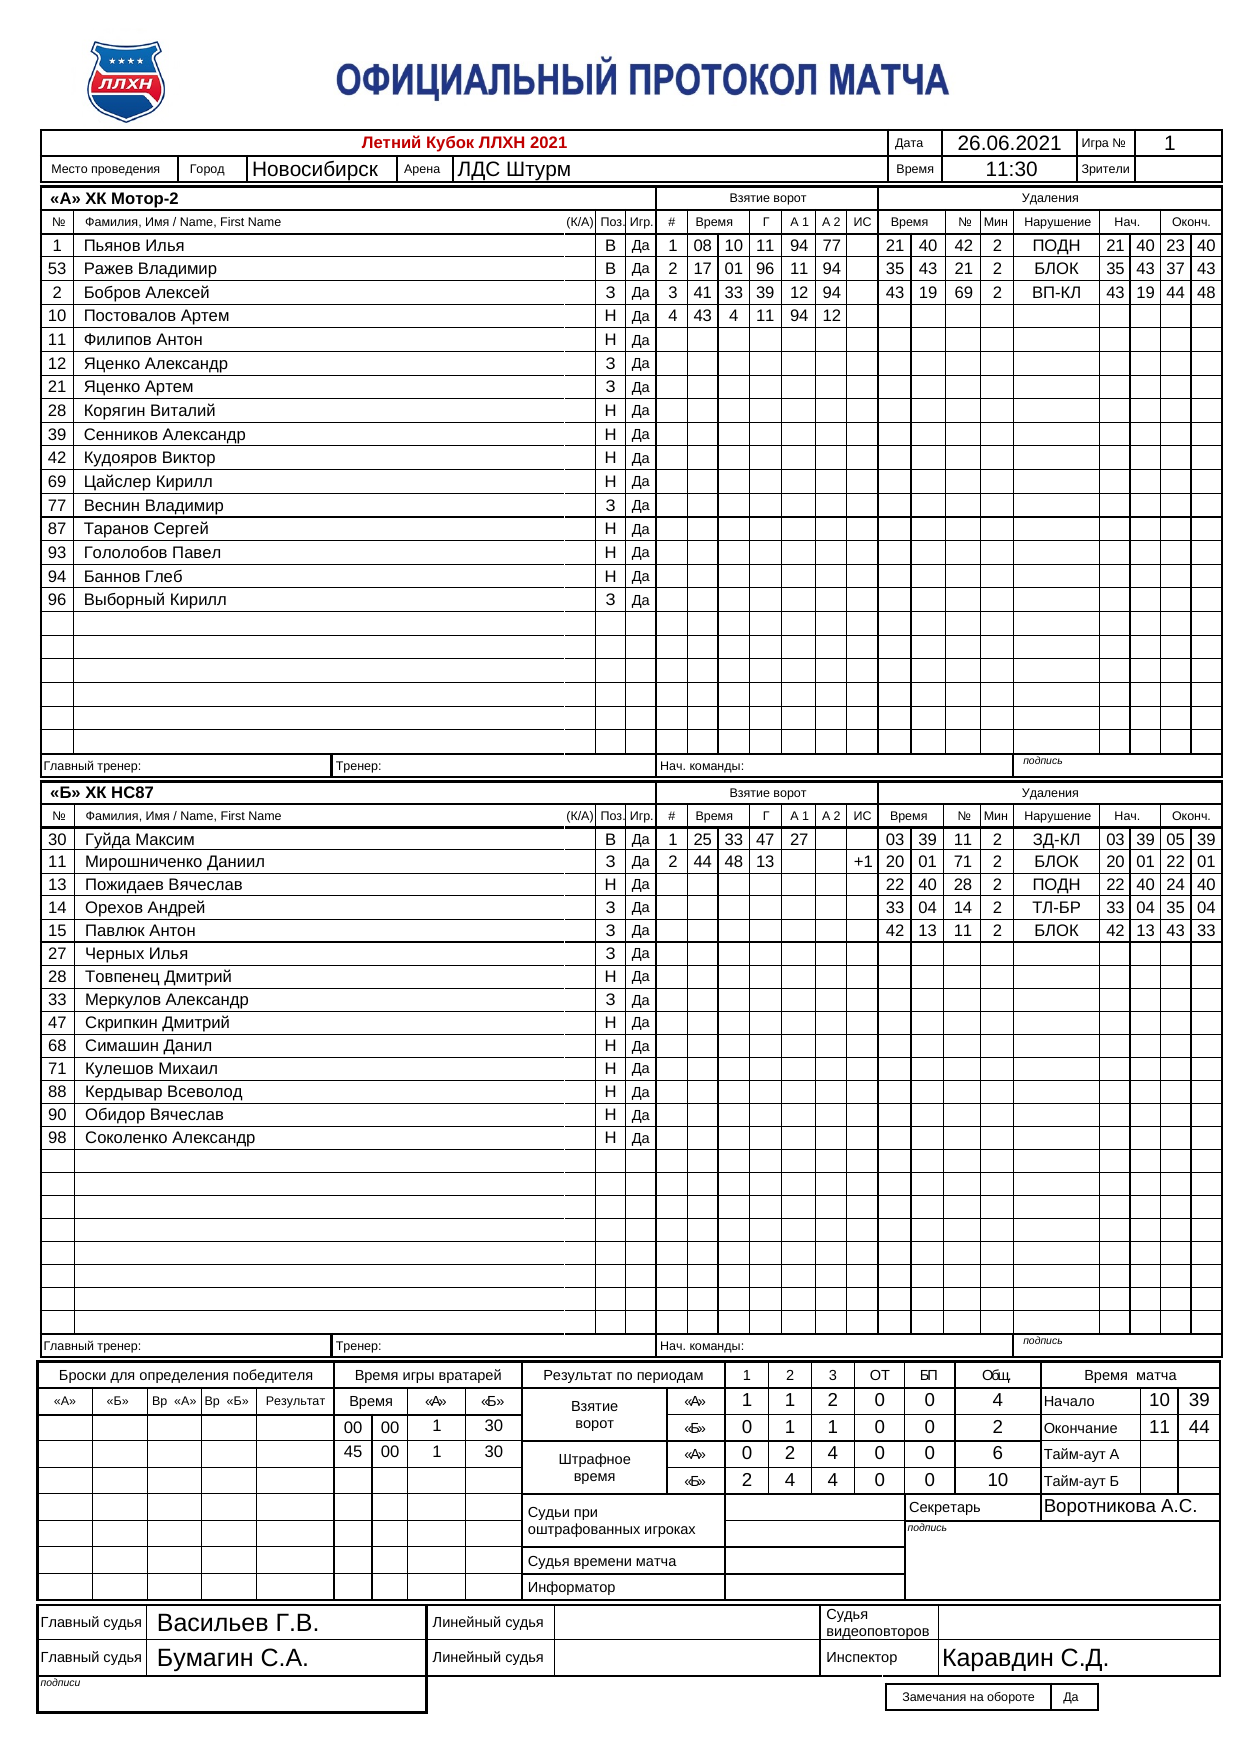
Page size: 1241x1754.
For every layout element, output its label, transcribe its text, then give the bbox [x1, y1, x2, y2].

table_cell [565, 399, 595, 422]
table_cell [719, 1058, 749, 1079]
table_cell [946, 376, 980, 398]
table_cell # [657, 211, 687, 233]
table_cell [847, 943, 877, 964]
table_cell 40 [1192, 874, 1221, 895]
table_cell [879, 707, 910, 729]
table_cell [847, 612, 877, 634]
table_cell [816, 470, 846, 493]
table_cell [1131, 352, 1160, 374]
table_cell 48 [1192, 281, 1221, 303]
table_cell [75, 1150, 564, 1172]
table_cell Штрафное время [523, 1442, 666, 1493]
table_cell Кердывар Всеволод [75, 1081, 564, 1103]
table_cell Да [626, 423, 655, 445]
table_cell [596, 683, 625, 706]
table_cell [912, 1288, 943, 1310]
table_cell 2 [726, 1468, 768, 1493]
table_cell Да [626, 920, 655, 941]
table_cell [1014, 659, 1099, 682]
table_cell [750, 1288, 781, 1310]
table_cell 00 [373, 1416, 407, 1440]
table_cell [946, 588, 980, 611]
table_cell Н [596, 446, 625, 469]
table_cell [1192, 328, 1221, 351]
table_cell [565, 850, 595, 872]
table_cell [1100, 1219, 1129, 1241]
table_cell [879, 659, 910, 682]
table_cell [1100, 1242, 1129, 1264]
table_cell [750, 399, 781, 422]
table_cell [719, 565, 749, 587]
table_cell Сенников Александр [74, 423, 564, 445]
table_cell 35 [1161, 896, 1190, 918]
table_cell [626, 1288, 655, 1310]
table_cell [565, 257, 595, 280]
table_cell [1014, 1104, 1099, 1126]
table_cell ИС [847, 805, 877, 826]
table_cell [981, 636, 1013, 658]
table_cell [39, 1547, 92, 1573]
table_cell подпись [1014, 1335, 1221, 1356]
table_cell 0 [905, 1389, 954, 1413]
table_cell [981, 730, 1013, 753]
table_cell 11 [944, 829, 980, 849]
table_cell 17 [688, 257, 717, 280]
table_cell «Б» [93, 1389, 147, 1413]
table_cell [657, 446, 687, 469]
table_cell 23 [1161, 235, 1190, 256]
table_cell [750, 1219, 781, 1241]
table_cell [719, 1288, 749, 1310]
table_cell [782, 1173, 815, 1195]
table_cell 28 [944, 874, 980, 895]
table_cell [912, 1058, 943, 1079]
table_cell [782, 376, 815, 398]
table_cell [1131, 1104, 1160, 1126]
table_cell [565, 1242, 595, 1264]
table_cell [93, 1574, 147, 1599]
table_cell ВП-КЛ [1014, 281, 1099, 303]
table_cell [1014, 588, 1099, 611]
table_cell Каравдин С.Д. [939, 1640, 1219, 1675]
table_cell [719, 1242, 749, 1264]
table_cell Судья времени матча [523, 1548, 724, 1573]
table_cell Судьи при оштрафованных игроках [523, 1495, 724, 1546]
table_cell [879, 1150, 910, 1172]
table_cell [719, 659, 749, 682]
table_cell [42, 636, 73, 658]
table_cell [688, 1035, 717, 1057]
table_cell [1161, 1035, 1190, 1057]
table_cell [879, 376, 910, 398]
table_cell [847, 352, 877, 374]
table_cell Кулешов Михаил [75, 1058, 564, 1079]
table_cell Гуйда Максим [75, 829, 564, 849]
table_cell 0 [855, 1415, 904, 1440]
table_cell Время [335, 1389, 407, 1413]
table_cell [1014, 707, 1099, 729]
table_cell [816, 829, 846, 849]
table_cell [565, 541, 595, 564]
table_cell 22 [879, 874, 910, 895]
table_cell [981, 1081, 1013, 1103]
table_cell Тренер: [333, 1335, 655, 1356]
table_header Общ. [956, 1363, 1040, 1387]
table_cell [657, 943, 687, 964]
table_header Результат по периодам [523, 1363, 724, 1387]
table_cell Павлюк Антон [75, 920, 564, 941]
table_cell [816, 376, 846, 398]
table_header 1 [1136, 131, 1221, 155]
table_cell [750, 730, 781, 753]
table_cell [202, 1416, 256, 1440]
table_cell [42, 683, 73, 706]
table_cell [782, 1311, 815, 1333]
table_cell [565, 829, 595, 849]
table_cell [912, 565, 945, 587]
table_cell [657, 588, 687, 611]
table_cell [750, 683, 781, 706]
table_cell [782, 1242, 815, 1264]
table_cell [912, 376, 945, 398]
table_cell Да [626, 1012, 655, 1033]
table_cell [847, 1196, 877, 1218]
table_header Игра № [1078, 131, 1134, 155]
table_cell [1192, 1150, 1221, 1172]
table_header Летний Кубок ЛЛХН 2021 [42, 131, 887, 155]
table_cell 43 [688, 305, 717, 327]
table_cell Нарушение [1014, 211, 1099, 233]
table_cell 0 [905, 1415, 954, 1440]
table_cell [565, 920, 595, 941]
table_cell [1192, 1196, 1221, 1218]
table_cell [847, 1265, 877, 1287]
picture [5, 28, 1179, 129]
table_cell [1100, 399, 1129, 422]
table_cell [879, 470, 910, 493]
table_cell 01 [912, 850, 943, 872]
table_cell А 1 [782, 211, 815, 233]
table_cell 04 [912, 896, 943, 918]
table_cell «Б » [466, 1389, 521, 1413]
table_cell Оконч. [1161, 805, 1221, 826]
table_cell [596, 1242, 625, 1264]
table_cell [74, 636, 564, 658]
table_cell [981, 1104, 1013, 1126]
table_cell Нач. [1100, 211, 1160, 233]
table_cell 33 [1192, 920, 1221, 941]
table_cell [657, 920, 687, 941]
table_cell [565, 1150, 595, 1172]
table_cell Информатор [523, 1575, 724, 1599]
table_cell [782, 446, 815, 469]
table_cell [847, 1012, 877, 1033]
table_cell 03 [879, 829, 910, 849]
table_cell [1100, 943, 1129, 964]
table_cell [42, 1150, 74, 1172]
table_cell А 2 [816, 805, 846, 826]
table_cell [1161, 1242, 1190, 1264]
table_cell [1100, 328, 1129, 351]
table_cell [782, 920, 815, 941]
table_cell [565, 376, 595, 398]
table_header Время игры вратарей [335, 1363, 521, 1387]
table_cell 15 [42, 920, 74, 941]
table_cell [565, 1104, 595, 1126]
table_cell [1100, 541, 1129, 564]
table_cell [944, 1104, 980, 1126]
table_cell 04 [1192, 896, 1221, 918]
table_cell [555, 1640, 819, 1675]
table_cell [657, 1219, 687, 1241]
table_cell [657, 636, 687, 658]
table_cell [626, 659, 655, 682]
table_cell 94 [782, 235, 815, 256]
table_cell 00 [335, 1416, 371, 1440]
table_cell [626, 1265, 655, 1287]
table_cell [1100, 565, 1129, 587]
table_cell [93, 1494, 147, 1520]
table_cell [688, 730, 717, 753]
table_cell [750, 494, 781, 516]
table_cell [1161, 328, 1190, 351]
table_cell Орехов Андрей [75, 896, 564, 918]
table_cell [912, 636, 945, 658]
table_cell Да [626, 896, 655, 918]
table_cell [944, 1081, 980, 1103]
table_cell 1 [42, 235, 73, 256]
table_cell 39 [912, 829, 943, 849]
table_cell БЛОК [1014, 257, 1099, 280]
table_cell 94 [42, 565, 73, 587]
table_cell [657, 518, 687, 540]
table_cell [202, 1574, 256, 1599]
table_cell [912, 1104, 943, 1126]
table_cell [981, 707, 1013, 729]
table_cell Васильев Г.В. [147, 1606, 425, 1639]
table_cell [148, 1468, 201, 1493]
table_cell [782, 470, 815, 493]
table_cell З [596, 920, 625, 941]
table_cell [93, 1416, 147, 1440]
table_cell [565, 989, 595, 1011]
table_cell [657, 541, 687, 564]
table_cell Соколенко Александр [75, 1127, 564, 1149]
table_cell [1161, 1288, 1190, 1310]
table_cell [1100, 423, 1129, 445]
table_cell [981, 989, 1013, 1011]
table_cell [847, 1058, 877, 1079]
table_cell [1014, 1196, 1099, 1218]
table_cell Главный тренер: [42, 1335, 330, 1356]
table_cell Зрители [1078, 157, 1134, 181]
table_cell Симашин Данил [75, 1035, 564, 1057]
table_cell 43 [1131, 257, 1160, 280]
table_cell 25 [688, 829, 717, 849]
table_cell Н [596, 565, 625, 587]
table_cell Да [626, 989, 655, 1011]
table_cell [944, 1219, 980, 1241]
table_cell Секретарь [906, 1495, 1040, 1520]
table_cell «Б» [668, 1468, 724, 1493]
table_cell [981, 612, 1013, 634]
table_cell подпись [906, 1522, 1219, 1599]
table_cell [1100, 446, 1129, 469]
table_cell [1192, 683, 1221, 706]
table_cell [750, 943, 781, 964]
table_cell [816, 659, 846, 682]
table_cell [816, 1058, 846, 1079]
table_cell [1014, 1173, 1099, 1195]
table_cell [565, 328, 595, 351]
table_cell [1192, 730, 1221, 753]
table_cell Линейный судья [428, 1606, 554, 1639]
table_cell 0 [855, 1442, 904, 1467]
table_cell [75, 1219, 564, 1241]
table_cell Да [626, 305, 655, 327]
table_cell [1161, 588, 1190, 611]
table_cell [912, 1150, 943, 1172]
table_cell [816, 518, 846, 540]
table_cell [944, 1058, 980, 1079]
table_header Удаления [879, 783, 1221, 803]
table_cell [782, 707, 815, 729]
table_cell [879, 1311, 910, 1333]
table_cell [657, 376, 687, 398]
table_cell Да [626, 943, 655, 964]
table_cell [257, 1494, 333, 1520]
table_cell [657, 399, 687, 422]
table_cell 1 [657, 829, 687, 849]
table_cell 0 [726, 1442, 768, 1467]
table_cell ПОДН [1014, 235, 1099, 256]
table_cell [816, 1035, 846, 1057]
table_cell [1131, 328, 1160, 351]
table_cell [626, 1311, 655, 1333]
table_cell [565, 470, 595, 493]
table_cell [726, 1548, 904, 1573]
table_cell 11 [944, 920, 980, 941]
table_cell 2 [812, 1389, 854, 1413]
table_cell [750, 874, 781, 895]
table_cell [1131, 966, 1160, 987]
table_cell [1100, 636, 1129, 658]
table_cell [1192, 376, 1221, 398]
table_cell [657, 683, 687, 706]
table_cell 94 [816, 257, 846, 280]
table_header Время матча [1042, 1363, 1219, 1387]
table_cell Поз. [596, 211, 625, 233]
table_cell [879, 1219, 910, 1241]
table_cell [816, 874, 846, 895]
table_cell 13 [750, 850, 781, 872]
table_cell [816, 1265, 846, 1287]
table_cell [750, 1081, 781, 1103]
table_cell [1179, 1441, 1219, 1467]
table_cell [688, 1196, 717, 1218]
table_cell З [596, 943, 625, 964]
table_cell [1161, 541, 1190, 564]
table_cell [847, 281, 877, 303]
table_cell [847, 1288, 877, 1310]
table_cell [1161, 565, 1190, 587]
table_cell [565, 612, 595, 634]
table_cell [879, 399, 910, 422]
table_cell 4 [812, 1442, 854, 1467]
table_cell Да [626, 446, 655, 469]
table_cell 69 [946, 281, 980, 303]
table_cell [782, 1104, 815, 1126]
table_cell Н [596, 1012, 625, 1033]
table_cell [596, 612, 625, 634]
table_cell Тайм-аут А [1042, 1441, 1140, 1467]
table_cell 19 [1131, 281, 1160, 303]
table_cell 28 [42, 966, 74, 987]
table_cell [75, 1196, 564, 1218]
table_cell [782, 612, 815, 634]
table_cell [565, 636, 595, 658]
table_header Броски для определения победителя [39, 1363, 333, 1387]
table_cell [879, 1081, 910, 1103]
table_cell 27 [42, 943, 74, 964]
table_cell [1100, 730, 1129, 753]
table_header Да [1052, 1685, 1097, 1709]
table_cell [1161, 470, 1190, 493]
table_cell [1014, 494, 1099, 516]
table_cell [688, 1058, 717, 1079]
table_cell [626, 730, 655, 753]
table_cell [939, 1606, 1219, 1639]
table_cell [1100, 305, 1129, 327]
table_cell [148, 1441, 201, 1467]
table_cell [719, 1081, 749, 1103]
table_cell [626, 1173, 655, 1195]
table_cell [1192, 1265, 1221, 1287]
table_header Замечания на обороте [887, 1685, 1050, 1709]
table_cell 71 [944, 850, 980, 872]
table_cell [657, 423, 687, 445]
table_cell [816, 1081, 846, 1103]
table_cell Н [596, 518, 625, 540]
table_cell [847, 683, 877, 706]
table_cell [782, 896, 815, 918]
table_cell 4 [719, 305, 749, 327]
table_cell [946, 518, 980, 540]
table_cell [688, 1127, 717, 1149]
table_cell Меркулов Александр [75, 989, 564, 1011]
table_cell 2 [42, 281, 73, 303]
table_cell [1192, 1081, 1221, 1103]
table_cell 1 [726, 1389, 768, 1413]
table_cell [93, 1441, 147, 1467]
table_cell [981, 683, 1013, 706]
table_cell [1014, 446, 1099, 469]
table_cell 12 [816, 305, 846, 327]
table_cell [1100, 376, 1129, 398]
table_cell [912, 943, 943, 964]
table_cell [1014, 376, 1099, 398]
table_cell [726, 1495, 904, 1520]
table_cell [1161, 1173, 1190, 1195]
table_cell Да [626, 235, 655, 256]
table_cell 27 [782, 829, 815, 849]
table_cell 21 [946, 257, 980, 280]
table_cell Да [626, 399, 655, 422]
table_cell [565, 896, 595, 918]
table_cell [981, 565, 1013, 587]
table_cell [1161, 612, 1190, 634]
table_cell [1100, 1058, 1129, 1079]
table_cell [912, 683, 945, 706]
table_cell [912, 707, 945, 729]
table_cell [912, 1012, 943, 1033]
table_cell [981, 966, 1013, 987]
table_cell [847, 636, 877, 658]
table_cell [944, 1311, 980, 1333]
table_cell [1100, 1196, 1129, 1218]
table_cell [1014, 1012, 1099, 1033]
table_cell [719, 989, 749, 1011]
table_cell [1161, 1219, 1190, 1241]
table_cell [565, 707, 595, 729]
table_cell [202, 1494, 256, 1520]
table_cell [657, 874, 687, 895]
table_cell 30 [466, 1441, 521, 1467]
table_cell [657, 730, 687, 753]
table_cell [912, 328, 945, 351]
table_cell [719, 636, 749, 658]
table_cell [1192, 399, 1221, 422]
table_cell Г [750, 211, 781, 233]
table_cell [912, 612, 945, 634]
table_cell [750, 1150, 781, 1172]
table_cell [1014, 1081, 1099, 1103]
table_cell [1192, 1127, 1221, 1149]
table_cell [1100, 1081, 1129, 1103]
table_cell [688, 896, 717, 918]
table_cell [565, 565, 595, 587]
table_cell 2 [657, 850, 687, 872]
table_cell Скрипкин Дмитрий [75, 1012, 564, 1033]
table_cell [879, 1288, 910, 1310]
table_cell [816, 612, 846, 634]
table_cell [1192, 352, 1221, 374]
table_cell 13 [1131, 920, 1160, 941]
table_cell [719, 1150, 749, 1172]
table_cell [565, 305, 595, 327]
table_cell Оконч. [1161, 211, 1221, 233]
table_cell [257, 1521, 333, 1546]
table_cell [1131, 1311, 1160, 1333]
table_cell 45 [335, 1441, 371, 1467]
table_cell Да [626, 966, 655, 987]
table_cell 11 [1141, 1415, 1177, 1440]
table_cell [657, 707, 687, 729]
table_cell [688, 518, 717, 540]
table_cell [816, 328, 846, 351]
table_cell [596, 1311, 625, 1333]
table_cell [879, 565, 910, 587]
table_cell [750, 636, 781, 658]
table_cell 20 [1100, 850, 1129, 872]
table_cell [719, 541, 749, 564]
table_header БП [905, 1363, 954, 1387]
table_cell [719, 423, 749, 445]
table_cell [565, 874, 595, 895]
table_cell (К/А) [565, 211, 595, 233]
table_cell 94 [816, 281, 846, 303]
table_cell № [944, 805, 980, 826]
table_cell [1100, 1150, 1129, 1172]
table_cell [1192, 1035, 1221, 1057]
table_cell [688, 328, 717, 351]
table_cell [879, 446, 910, 469]
table_cell [1131, 446, 1160, 469]
table_cell Корягин Виталий [74, 399, 564, 422]
table_cell [1161, 683, 1190, 706]
table_cell [688, 470, 717, 493]
table_cell [981, 659, 1013, 682]
table_cell [1131, 541, 1160, 564]
table_cell 2 [981, 235, 1013, 256]
table_cell [879, 683, 910, 706]
table_cell Филипов Антон [74, 328, 564, 351]
table_cell Мирошниченко Даниил [75, 850, 564, 872]
table_cell [782, 352, 815, 374]
table_cell Баннов Глеб [74, 565, 564, 587]
table_cell [912, 1196, 943, 1218]
table_cell 44 [1179, 1415, 1219, 1440]
table_cell Окончание [1042, 1415, 1140, 1440]
table_cell [750, 470, 781, 493]
table_cell [39, 1521, 92, 1546]
table_cell [946, 423, 980, 445]
table_cell [1014, 328, 1099, 351]
table_cell [944, 1288, 980, 1310]
table_cell 30 [42, 829, 74, 849]
table_cell [912, 399, 945, 422]
table_cell [782, 966, 815, 987]
table_cell [1131, 470, 1160, 493]
table_cell [466, 1574, 521, 1599]
table_cell 2 [981, 829, 1013, 849]
table_cell [847, 257, 877, 280]
table_cell [39, 1441, 92, 1467]
table_cell [981, 1150, 1013, 1172]
table_header 2 [769, 1363, 811, 1387]
table_header Дата [889, 131, 941, 155]
table_cell [1014, 565, 1099, 587]
table_cell 10 [719, 235, 749, 256]
table_cell Бобров Алексей [74, 281, 564, 303]
table_cell 37 [1161, 257, 1190, 280]
table_cell 21 [1100, 235, 1129, 256]
table_cell [1192, 446, 1221, 469]
table_cell [257, 1468, 333, 1493]
table_cell [719, 470, 749, 493]
table_cell [782, 1196, 815, 1218]
table_cell [657, 494, 687, 516]
table_cell Тайм-аут Б [1042, 1468, 1140, 1493]
table_cell [847, 494, 877, 516]
table_cell [688, 943, 717, 964]
table_cell [719, 588, 749, 611]
table_cell [981, 352, 1013, 374]
table_cell Главный тренер: [42, 755, 330, 776]
table_cell Кудояров Виктор [74, 446, 564, 469]
table_cell [1192, 612, 1221, 634]
table_header 1 [726, 1363, 768, 1387]
table_cell [565, 1081, 595, 1103]
table_cell [626, 1219, 655, 1241]
table_cell Да [626, 565, 655, 587]
table_cell [626, 636, 655, 658]
table_cell (К/А) [565, 805, 595, 826]
table_cell З [596, 376, 625, 398]
table_cell [657, 352, 687, 374]
table_cell БЛОК [1014, 850, 1099, 872]
table_cell [688, 989, 717, 1011]
table_cell [1014, 989, 1099, 1011]
table_cell [1161, 1104, 1190, 1126]
table_cell Город [179, 157, 246, 181]
table_cell [1161, 1265, 1190, 1287]
table_cell [847, 328, 877, 351]
table_cell [719, 376, 749, 398]
table_cell 1 [769, 1415, 811, 1440]
table_cell [257, 1441, 333, 1467]
table_cell [1100, 1311, 1129, 1333]
table_cell [944, 1150, 980, 1172]
table_cell [335, 1547, 371, 1573]
table_cell [1161, 707, 1190, 729]
table_cell [847, 659, 877, 682]
table_cell [657, 1265, 687, 1287]
table_cell [1192, 305, 1221, 327]
table_cell [750, 1196, 781, 1218]
table_cell [879, 1265, 910, 1287]
table_cell [981, 1035, 1013, 1057]
table_cell 2 [981, 920, 1013, 941]
table_cell Выборный Кирилл [74, 588, 564, 611]
table_cell [719, 874, 749, 895]
table_cell [946, 636, 980, 658]
table_cell [981, 1311, 1013, 1333]
table_cell [1131, 1219, 1160, 1241]
table_cell [750, 588, 781, 611]
table_cell [466, 1494, 521, 1520]
table_cell Да [626, 1127, 655, 1149]
table_cell Нарушение [1014, 805, 1099, 826]
table_cell [719, 1104, 749, 1126]
table_cell 11 [782, 257, 815, 280]
table_cell [981, 1058, 1013, 1079]
table_cell [202, 1441, 256, 1467]
table_cell [816, 1311, 846, 1333]
table_cell 0 [726, 1415, 768, 1440]
table_cell 40 [1131, 235, 1160, 256]
table_cell [1014, 683, 1099, 706]
table_cell 2 [769, 1442, 811, 1467]
table_cell 1 [408, 1441, 465, 1467]
table_cell [750, 1265, 781, 1287]
table_cell Нач. команды: [657, 1335, 1012, 1356]
table_cell подпись [1014, 755, 1221, 776]
table_cell [912, 1035, 943, 1057]
table_cell 2 [981, 281, 1013, 303]
table_cell Время [879, 805, 943, 826]
table_cell [1161, 399, 1190, 422]
table_cell [719, 399, 749, 422]
table_cell [688, 920, 717, 941]
table_cell [1192, 707, 1221, 729]
table_cell [719, 1311, 749, 1333]
table_cell [657, 1173, 687, 1195]
table_cell [782, 518, 815, 540]
table_cell 19 [912, 281, 945, 303]
table_cell [408, 1547, 465, 1573]
table_cell 35 [879, 257, 910, 280]
table_header «Б» ХК HC87 [42, 783, 655, 803]
table_cell [981, 1265, 1013, 1287]
table_cell [565, 730, 595, 753]
table_cell 42 [42, 446, 73, 469]
table_cell [719, 683, 749, 706]
table_cell [879, 612, 910, 634]
table_cell 2 [981, 896, 1013, 918]
table_cell [782, 943, 815, 964]
table_cell Результат [257, 1389, 333, 1413]
table_cell [335, 1574, 371, 1599]
table_cell [75, 1311, 564, 1333]
table_cell 01 [719, 257, 749, 280]
table_cell [1100, 494, 1129, 516]
table_cell [428, 1677, 882, 1711]
table_cell Фамилия, Имя / Name, First Name [75, 805, 565, 826]
table_cell [719, 896, 749, 918]
table_cell Н [596, 423, 625, 445]
table_cell [466, 1468, 521, 1493]
table_cell [1161, 1127, 1190, 1149]
table_cell 39 [42, 423, 73, 445]
table_cell [981, 1127, 1013, 1149]
table_cell [946, 494, 980, 516]
table_cell [1100, 659, 1129, 682]
table_cell 21 [42, 376, 73, 398]
table_cell [816, 683, 846, 706]
table_cell [750, 446, 781, 469]
table_cell [1131, 1035, 1160, 1057]
table_cell [883, 1677, 1220, 1681]
table_cell [657, 1035, 687, 1057]
table_cell Да [626, 1104, 655, 1126]
table_cell [202, 1468, 256, 1493]
table_cell [148, 1494, 201, 1520]
table_cell [847, 1311, 877, 1333]
table_cell [688, 1150, 717, 1172]
table_cell 39 [1179, 1389, 1219, 1413]
table_cell [782, 636, 815, 658]
table_cell [719, 518, 749, 540]
table_cell [879, 943, 910, 964]
table_cell [1192, 423, 1221, 445]
table_cell 1 [408, 1416, 465, 1440]
table_cell [816, 943, 846, 964]
table_cell [946, 305, 980, 327]
table_cell 94 [782, 305, 815, 327]
table_cell [726, 1521, 904, 1546]
table_cell Нач. команды: [657, 755, 1012, 776]
table_cell [657, 1127, 687, 1149]
table_cell [1131, 1242, 1160, 1264]
table_cell [1100, 966, 1129, 987]
table_cell [1100, 989, 1129, 1011]
table_cell [1014, 470, 1099, 493]
table_cell [782, 1012, 815, 1033]
table_cell З [596, 494, 625, 516]
table_cell [750, 707, 781, 729]
table_cell 22 [1100, 874, 1129, 895]
table_cell [750, 989, 781, 1011]
table_cell [946, 565, 980, 587]
table_cell [596, 1265, 625, 1287]
table_cell [719, 943, 749, 964]
table_cell 01 [1131, 850, 1160, 872]
table_cell [816, 1219, 846, 1241]
table_cell [912, 470, 945, 493]
table_cell 98 [42, 1127, 74, 1149]
table_cell [1014, 730, 1099, 753]
table_cell [1192, 588, 1221, 611]
table_cell [879, 1242, 910, 1264]
table_cell 40 [912, 235, 945, 256]
table_cell [981, 376, 1013, 398]
table_cell [688, 423, 717, 445]
table_cell [42, 730, 73, 753]
table_cell В [596, 257, 625, 280]
table_cell [1014, 305, 1099, 327]
table_cell Да [626, 352, 655, 374]
table_cell [981, 1288, 1013, 1310]
table_cell 10 [1141, 1389, 1177, 1413]
table_cell [719, 328, 749, 351]
table_cell [1014, 1150, 1099, 1172]
table_cell [782, 1035, 815, 1057]
table_cell [816, 494, 846, 516]
table_cell [93, 1547, 147, 1573]
table_header Взятие ворот [657, 783, 877, 803]
table_cell 69 [42, 470, 73, 493]
table_cell [946, 541, 980, 564]
table_cell [1131, 376, 1160, 398]
table_cell [657, 470, 687, 493]
table_cell [816, 399, 846, 422]
table_cell Игр. [626, 211, 655, 233]
table_cell [1161, 1150, 1190, 1172]
table_cell [750, 1127, 781, 1149]
table_cell [565, 281, 595, 303]
table_cell ИС [847, 211, 877, 233]
table_cell 87 [42, 518, 73, 540]
table_cell [847, 518, 877, 540]
table_cell «Б» [668, 1415, 724, 1440]
table_cell 1 [769, 1389, 811, 1413]
table_cell [1131, 1196, 1160, 1218]
table_header Удаления [879, 188, 1221, 209]
table_cell [1161, 518, 1190, 540]
table_cell [981, 541, 1013, 564]
table_cell Главный судья [39, 1606, 146, 1639]
table_cell Н [596, 1035, 625, 1057]
table_cell З [596, 588, 625, 611]
table_cell Да [626, 257, 655, 280]
table_cell [782, 588, 815, 611]
table_cell 33 [42, 989, 74, 1011]
table_cell [719, 352, 749, 374]
table_cell [74, 659, 564, 682]
table_cell Н [596, 541, 625, 564]
table_cell «А» [668, 1442, 724, 1467]
table_cell [1100, 518, 1129, 540]
table_cell [657, 328, 687, 351]
table_cell [565, 1219, 595, 1241]
table_cell [750, 328, 781, 351]
table_cell 22 [1161, 850, 1190, 872]
table_cell 20 [879, 850, 910, 872]
table_cell Время [879, 211, 945, 233]
table_cell 12 [42, 352, 73, 374]
table_cell [719, 1219, 749, 1241]
table_cell [879, 1012, 910, 1033]
table_cell 13 [912, 920, 943, 941]
table_cell [750, 518, 781, 540]
table_cell [782, 1265, 815, 1287]
table_cell [565, 1288, 595, 1310]
table_cell [719, 730, 749, 753]
table_cell [782, 1150, 815, 1172]
table_cell [657, 565, 687, 587]
table_cell 11 [42, 850, 74, 872]
table_cell [1161, 730, 1190, 753]
table_cell Место проведения [42, 157, 177, 181]
table_cell [688, 588, 717, 611]
table_cell [879, 1058, 910, 1079]
table_cell А 2 [816, 211, 846, 233]
table_cell [816, 636, 846, 658]
table_cell 13 [42, 874, 74, 895]
table_cell Да [626, 281, 655, 303]
table_cell [1192, 1311, 1221, 1333]
table_cell [688, 1311, 717, 1333]
table_cell [847, 423, 877, 445]
table_cell [1161, 1196, 1190, 1218]
table_cell [782, 874, 815, 895]
table_cell Время [889, 157, 941, 181]
table_cell [1131, 305, 1160, 327]
table_cell Да [626, 1081, 655, 1103]
table_cell [565, 943, 595, 964]
table_cell 43 [1192, 257, 1221, 280]
table_cell [816, 446, 846, 469]
table_cell [1192, 989, 1221, 1011]
table_cell Гололобов Павел [74, 541, 564, 564]
table_cell 1 [657, 235, 687, 256]
table_cell 43 [1161, 920, 1190, 941]
table_cell [912, 446, 945, 469]
table_cell 48 [719, 850, 749, 872]
table_cell [1100, 470, 1129, 493]
table_cell [596, 1196, 625, 1218]
table_cell ТЛ-БР [1014, 896, 1099, 918]
table_cell [750, 966, 781, 987]
table_cell [847, 305, 877, 327]
table_cell [657, 1058, 687, 1079]
table_cell З [596, 850, 625, 872]
table_cell Таранов Сергей [74, 518, 564, 540]
table_cell [912, 494, 945, 516]
table_cell [93, 1521, 147, 1546]
table_cell [847, 730, 877, 753]
table_cell Главный судья [39, 1640, 146, 1675]
table_cell [719, 1196, 749, 1218]
table_cell [1100, 1173, 1129, 1195]
table_cell [912, 730, 945, 753]
table_cell [1161, 376, 1190, 398]
table_cell 3 [657, 281, 687, 303]
table_cell № [42, 805, 74, 826]
table_cell [1131, 1288, 1160, 1310]
table_cell 28 [42, 399, 73, 422]
table_cell [981, 470, 1013, 493]
table_cell [847, 1104, 877, 1126]
table_cell [719, 494, 749, 516]
table_cell [373, 1547, 407, 1573]
table_cell [75, 1265, 564, 1287]
table_cell Да [626, 328, 655, 351]
table_cell [879, 305, 910, 327]
table_cell [596, 636, 625, 658]
table_cell [408, 1574, 465, 1599]
table_cell [1141, 1441, 1177, 1467]
table_cell Н [596, 874, 625, 895]
table_cell [565, 588, 595, 611]
table_cell [946, 659, 980, 682]
table_cell [816, 423, 846, 445]
table_cell [750, 1035, 781, 1057]
table_cell [847, 446, 877, 469]
table_cell [782, 423, 815, 445]
table_cell [719, 1035, 749, 1057]
table_cell [148, 1521, 201, 1546]
table_cell 11 [42, 328, 73, 351]
table_cell [657, 1196, 687, 1218]
table_cell [750, 1242, 781, 1264]
table_cell В [596, 235, 625, 256]
table_cell [816, 730, 846, 753]
table_cell Нач. [1100, 805, 1160, 826]
table_cell Воротникова А.С. [1042, 1495, 1219, 1520]
table_cell БЛОК [1014, 920, 1099, 941]
table_cell [879, 1196, 910, 1218]
table_cell [946, 470, 980, 493]
table_cell Тренер: [333, 755, 655, 776]
table_cell 33 [879, 896, 910, 918]
table_cell [946, 328, 980, 351]
table_cell [946, 683, 980, 706]
table_cell [466, 1521, 521, 1546]
table_cell [816, 920, 846, 941]
table_cell [847, 541, 877, 564]
table_cell Да [626, 850, 655, 872]
table_cell [657, 1104, 687, 1126]
table_cell 04 [1131, 896, 1160, 918]
table_cell [750, 896, 781, 918]
table_cell [944, 989, 980, 1011]
table_cell [596, 659, 625, 682]
table_cell 11:30 [943, 157, 1076, 181]
table_cell 39 [1192, 829, 1221, 849]
table_cell [565, 235, 595, 256]
table_cell [912, 1173, 943, 1195]
table_cell [847, 1081, 877, 1103]
table_cell [1192, 1012, 1221, 1033]
table_cell [1131, 423, 1160, 445]
table_cell № [42, 211, 73, 233]
table_cell [750, 659, 781, 682]
table_cell [1192, 1219, 1221, 1241]
table_cell [879, 730, 910, 753]
table_cell 14 [944, 896, 980, 918]
table_cell [596, 1288, 625, 1310]
table_cell 33 [1100, 896, 1129, 918]
table_cell [39, 1468, 92, 1493]
table_cell [1100, 612, 1129, 634]
table_cell [1192, 541, 1221, 564]
table_cell «А» [668, 1389, 724, 1413]
table_cell Постовалов Артем [74, 305, 564, 327]
table_cell [1131, 1150, 1160, 1172]
table_cell [912, 352, 945, 374]
table_cell [1131, 565, 1160, 587]
table_cell [1014, 1242, 1099, 1264]
table_cell Обидор Вячеслав [75, 1104, 564, 1126]
table_cell [1131, 494, 1160, 516]
table_cell [981, 943, 1013, 964]
table_cell 68 [42, 1035, 74, 1057]
table_cell [1014, 399, 1099, 422]
table_cell [688, 1081, 717, 1103]
table_cell [750, 1012, 781, 1033]
table_cell [1014, 943, 1099, 964]
table_cell [981, 1242, 1013, 1264]
table_cell [1014, 1288, 1099, 1310]
table_cell [42, 1219, 74, 1241]
table_cell [719, 446, 749, 469]
table_cell 10 [956, 1468, 1040, 1493]
table_cell [626, 1196, 655, 1218]
table_cell [782, 659, 815, 682]
table_cell [688, 446, 717, 469]
table_cell З [596, 281, 625, 303]
table_cell [42, 707, 73, 729]
table_cell 0 [855, 1389, 904, 1413]
table_cell [981, 446, 1013, 469]
table_cell подписи [39, 1677, 425, 1711]
table_cell [879, 1173, 910, 1195]
table_cell «А» [39, 1389, 92, 1413]
table_cell Н [596, 1127, 625, 1149]
table_cell [466, 1547, 521, 1573]
table_cell [912, 1265, 943, 1287]
table_cell 40 [1131, 874, 1160, 895]
table_cell 43 [879, 281, 910, 303]
table_cell [688, 612, 717, 634]
table_cell [688, 683, 717, 706]
table_cell Пьянов Илья [74, 235, 564, 256]
table_cell [1192, 1058, 1221, 1079]
table_cell [688, 659, 717, 682]
table_cell [148, 1574, 201, 1599]
table_cell 71 [42, 1058, 74, 1079]
table_cell [782, 1058, 815, 1079]
table_cell Время [688, 211, 749, 233]
table_cell [782, 565, 815, 587]
table_cell [1131, 399, 1160, 422]
table_cell [719, 920, 749, 941]
table_cell 42 [1100, 920, 1129, 941]
table_cell [912, 423, 945, 445]
table_cell [816, 1196, 846, 1218]
table_cell [847, 1127, 877, 1149]
table_cell [335, 1494, 371, 1520]
table_cell [912, 1081, 943, 1103]
table_cell [1014, 1127, 1099, 1149]
table_cell З [596, 896, 625, 918]
table_cell [847, 707, 877, 729]
table_cell [688, 1288, 717, 1310]
table_cell Пожидаев Вячеслав [75, 874, 564, 895]
table_cell [1161, 1058, 1190, 1079]
table_cell [688, 1219, 717, 1241]
table_cell [981, 328, 1013, 351]
table_cell 12 [782, 281, 815, 303]
table_cell Да [626, 376, 655, 398]
table_cell [565, 1127, 595, 1149]
table_cell [688, 636, 717, 658]
table_cell [879, 989, 910, 1011]
table_cell 40 [1192, 235, 1221, 256]
table_cell [816, 850, 846, 872]
table_cell [944, 1127, 980, 1149]
table_cell [847, 1219, 877, 1241]
table_cell [782, 1081, 815, 1103]
table_cell [750, 920, 781, 941]
table_cell [1014, 1219, 1099, 1241]
table_cell [1131, 1127, 1160, 1149]
table_cell [565, 1265, 595, 1287]
table_cell [912, 1311, 943, 1333]
table_cell [912, 1127, 943, 1149]
table_cell 4 [769, 1468, 811, 1493]
table_cell 24 [1161, 874, 1190, 895]
table_cell Мин [981, 805, 1013, 826]
table_cell [1161, 966, 1190, 987]
table_cell [688, 494, 717, 516]
table_cell [847, 920, 877, 941]
table_cell [816, 896, 846, 918]
table_cell [944, 1012, 980, 1033]
table_cell [1100, 1104, 1129, 1126]
table_cell [719, 1173, 749, 1195]
table_cell Н [596, 305, 625, 327]
table_cell +1 [847, 850, 877, 872]
table_cell [373, 1574, 407, 1599]
table_cell 30 [466, 1416, 521, 1440]
table_cell [1131, 659, 1160, 682]
table_cell [373, 1494, 407, 1520]
table_cell Да [626, 829, 655, 849]
table_cell 03 [1100, 829, 1129, 849]
table_cell Время [688, 805, 749, 826]
table_cell [39, 1494, 92, 1520]
table_cell [1161, 636, 1190, 658]
table_cell [944, 1196, 980, 1218]
table_cell Новосибирск [248, 157, 396, 181]
table_cell [944, 1035, 980, 1057]
table_cell [626, 707, 655, 729]
table_cell [750, 612, 781, 634]
table_cell [1100, 1127, 1129, 1149]
table_cell Н [596, 1081, 625, 1103]
table_cell Товпенец Дмитрий [75, 966, 564, 987]
table_cell [408, 1468, 465, 1493]
table_cell 11 [750, 235, 781, 256]
table_cell [1100, 588, 1129, 611]
table_cell [626, 683, 655, 706]
table_cell [565, 423, 595, 445]
table_cell # [657, 805, 687, 826]
table_header Взятие ворот [657, 188, 877, 209]
table_cell [1014, 966, 1099, 987]
table_cell [42, 1311, 74, 1333]
table_cell [565, 659, 595, 682]
table_cell Бумагин С.А. [147, 1640, 425, 1675]
table_cell 90 [42, 1104, 74, 1126]
table_cell [565, 1058, 595, 1079]
table_cell Н [596, 328, 625, 351]
table_cell [847, 1242, 877, 1264]
table_cell [912, 966, 943, 987]
table_cell [981, 399, 1013, 422]
table_cell Взятие ворот [523, 1389, 666, 1440]
table_cell [42, 659, 73, 682]
table_cell [42, 612, 73, 634]
table_cell [750, 1311, 781, 1333]
table_cell 35 [1100, 257, 1129, 280]
table_cell [816, 1242, 846, 1264]
table_cell [565, 352, 595, 374]
table_cell [816, 352, 846, 374]
table_cell [596, 1173, 625, 1195]
table_cell [335, 1468, 371, 1493]
table_cell [1131, 683, 1160, 706]
table_cell В [596, 829, 625, 849]
table_cell [1192, 1288, 1221, 1310]
table_cell [42, 1242, 74, 1264]
table_cell [1161, 446, 1190, 469]
table_cell [688, 1173, 717, 1195]
table_cell [688, 707, 717, 729]
table_cell [202, 1547, 256, 1573]
table_cell [1161, 352, 1190, 374]
table_cell [626, 612, 655, 634]
table_cell [565, 1173, 595, 1195]
table_cell Начало [1042, 1389, 1140, 1413]
table_cell [981, 423, 1013, 445]
table_cell 10 [42, 305, 73, 327]
table_cell [816, 1127, 846, 1149]
table_cell [1192, 518, 1221, 540]
table_cell [847, 1173, 877, 1195]
table_cell [782, 730, 815, 753]
table_cell Инспектор [821, 1640, 938, 1675]
table_cell [816, 966, 846, 987]
table_cell 47 [750, 829, 781, 849]
table_cell [1014, 423, 1099, 445]
table_cell [816, 588, 846, 611]
table_cell 21 [879, 235, 910, 256]
table_cell 08 [688, 235, 717, 256]
table_cell [1136, 157, 1221, 181]
table_cell Игр. [626, 805, 655, 826]
table_cell [688, 1012, 717, 1033]
table_cell [782, 683, 815, 706]
table_cell [981, 305, 1013, 327]
table_cell [1100, 707, 1129, 729]
table_cell [1100, 1035, 1129, 1057]
table_cell Н [596, 966, 625, 987]
table_cell [1014, 1058, 1099, 1079]
table_cell [565, 494, 595, 516]
table_cell [847, 966, 877, 987]
table_cell 4 [657, 305, 687, 327]
table_cell [782, 1127, 815, 1149]
table_cell Н [596, 1104, 625, 1126]
table_cell Да [626, 874, 655, 895]
table_cell [912, 305, 945, 327]
table_cell 44 [1161, 281, 1190, 303]
table_cell [1014, 352, 1099, 374]
table_cell [1014, 1035, 1099, 1057]
table_cell 6 [956, 1442, 1040, 1467]
table_cell [750, 376, 781, 398]
table_cell [847, 989, 877, 1011]
table_cell [944, 943, 980, 964]
table_cell [847, 399, 877, 422]
table_cell [1179, 1468, 1219, 1493]
table_cell [596, 1219, 625, 1241]
table_cell [782, 494, 815, 516]
table_cell [688, 399, 717, 422]
table_cell [42, 1173, 74, 1195]
table_cell [1131, 943, 1160, 964]
table_cell [42, 1265, 74, 1287]
table_cell № [946, 211, 980, 233]
table_cell [257, 1547, 333, 1573]
table_cell 93 [42, 541, 73, 564]
table_cell [847, 1150, 877, 1172]
table_cell Цайслер Кирилл [74, 470, 564, 493]
table_cell Поз. [596, 805, 625, 826]
table_cell [565, 1012, 595, 1033]
table_cell Н [596, 1058, 625, 1079]
table_cell [657, 1242, 687, 1264]
table_cell [750, 1173, 781, 1195]
table_cell 77 [42, 494, 73, 516]
table_cell [816, 1173, 846, 1195]
table_cell [408, 1494, 465, 1520]
table_cell 44 [688, 850, 717, 872]
table_cell [1131, 1058, 1160, 1079]
table_cell 0 [905, 1468, 954, 1493]
table_cell Да [626, 470, 655, 493]
table_cell [816, 989, 846, 1011]
table_cell [74, 707, 564, 729]
table_cell [257, 1416, 333, 1440]
table_cell [565, 1311, 595, 1333]
table_cell [879, 966, 910, 987]
table_cell [1100, 1265, 1129, 1287]
table_cell [1192, 1104, 1221, 1126]
table_cell [879, 636, 910, 658]
table_cell [912, 588, 945, 611]
table_cell [74, 612, 564, 634]
table_cell [782, 541, 815, 564]
table_cell Ражев Владимир [74, 257, 564, 280]
table_cell [335, 1521, 371, 1546]
table_cell [74, 683, 564, 706]
table_cell [39, 1574, 92, 1599]
table_header ОТ [855, 1363, 904, 1387]
table_cell [847, 1035, 877, 1057]
table_cell 39 [1131, 829, 1160, 849]
table_cell [626, 1150, 655, 1172]
table_header 26.06.2021 [943, 131, 1076, 155]
table_cell Мин [981, 211, 1013, 233]
table_cell Черных Илья [75, 943, 564, 964]
table_cell [688, 1265, 717, 1287]
table_cell [719, 1127, 749, 1149]
table_cell [879, 518, 910, 540]
table_cell [1131, 588, 1160, 611]
table_cell [657, 1311, 687, 1333]
table_cell [1161, 943, 1190, 964]
table_cell 88 [42, 1081, 74, 1103]
table_cell [565, 683, 595, 706]
table_cell [93, 1468, 147, 1493]
table_cell [719, 707, 749, 729]
table_cell 43 [912, 257, 945, 280]
table_cell [657, 1012, 687, 1033]
table_cell [847, 376, 877, 398]
table_cell [726, 1575, 904, 1599]
table_cell [1014, 1311, 1099, 1333]
table_cell [1161, 1012, 1190, 1033]
table_cell [1192, 565, 1221, 587]
table_cell [750, 1104, 781, 1126]
table_cell [565, 966, 595, 987]
table_cell [1192, 1242, 1221, 1264]
table_cell [1131, 1173, 1160, 1195]
table_cell [847, 565, 877, 587]
table_cell [1141, 1468, 1177, 1493]
table_cell [688, 352, 717, 374]
table_cell [408, 1521, 465, 1546]
table_cell [782, 1219, 815, 1241]
table_cell Линейный судья [428, 1640, 554, 1675]
table_cell [1100, 1288, 1129, 1310]
table_cell 33 [719, 829, 749, 849]
table_cell Вр «А» [148, 1389, 201, 1413]
table_cell [879, 328, 910, 351]
table_cell [1161, 305, 1190, 327]
table_cell [1100, 352, 1129, 374]
table_cell Н [596, 399, 625, 422]
table_cell Да [626, 541, 655, 564]
table_cell [782, 989, 815, 1011]
table_cell [981, 1219, 1013, 1241]
table_cell [1100, 683, 1129, 706]
table_cell [944, 1265, 980, 1287]
table_cell [816, 1012, 846, 1033]
table_cell [148, 1547, 201, 1573]
table_cell [912, 659, 945, 682]
table_cell З [596, 352, 625, 374]
table_cell [981, 1196, 1013, 1218]
table_cell [879, 1035, 910, 1057]
table_cell [981, 494, 1013, 516]
table_cell [782, 328, 815, 351]
table_cell Арена [398, 157, 452, 181]
table_cell [912, 1219, 943, 1241]
table_cell [816, 541, 846, 564]
table_cell [1014, 1265, 1099, 1287]
table_cell [373, 1521, 407, 1546]
table_cell [688, 1242, 717, 1264]
table_cell [657, 896, 687, 918]
table_cell [257, 1574, 333, 1599]
table_cell 42 [946, 235, 980, 256]
table_cell 53 [42, 257, 73, 280]
table_cell [946, 446, 980, 469]
table_cell [847, 470, 877, 493]
table_cell 43 [1100, 281, 1129, 303]
table_cell [944, 1173, 980, 1195]
table_cell [946, 352, 980, 374]
table_cell [1192, 636, 1221, 658]
table_cell [1131, 989, 1160, 1011]
table_cell [596, 707, 625, 729]
table_cell [1161, 494, 1190, 516]
table_cell [1014, 518, 1099, 540]
table_cell А 1 [782, 805, 815, 826]
table_cell [879, 588, 910, 611]
table_cell Да [626, 588, 655, 611]
table_cell [688, 541, 717, 564]
table_cell [688, 966, 717, 987]
table_cell [1161, 423, 1190, 445]
table_cell [719, 966, 749, 987]
table_cell [1099, 1682, 1220, 1711]
table_cell [816, 565, 846, 587]
table_cell 1 [812, 1415, 854, 1440]
table_cell [1192, 494, 1221, 516]
table_cell [816, 707, 846, 729]
table_cell [847, 874, 877, 895]
table_cell 2 [981, 257, 1013, 280]
table_cell [657, 1150, 687, 1172]
table_cell [750, 541, 781, 564]
table_cell [912, 518, 945, 540]
table_cell [944, 1242, 980, 1264]
table_cell З [596, 989, 625, 1011]
table_cell [555, 1606, 819, 1639]
table_cell 42 [879, 920, 910, 941]
table_cell [879, 1104, 910, 1126]
table_cell Да [626, 518, 655, 540]
table_cell [719, 612, 749, 634]
table_cell ЛДС Штурм [454, 157, 887, 181]
table_cell 2 [981, 850, 1013, 872]
table_cell [847, 829, 877, 849]
table_cell 11 [750, 305, 781, 327]
table_cell [912, 541, 945, 564]
table_cell Яценко Александр [74, 352, 564, 374]
table_cell [75, 1173, 564, 1195]
table_cell [782, 850, 815, 872]
table_cell [847, 235, 877, 256]
table_cell [879, 541, 910, 564]
table_cell [719, 1265, 749, 1287]
table_cell [1161, 1081, 1190, 1103]
table_cell [657, 612, 687, 634]
table_cell [944, 966, 980, 987]
table_cell 01 [1192, 850, 1221, 872]
table_cell 2 [956, 1415, 1040, 1440]
table_cell [657, 966, 687, 987]
table_cell [657, 659, 687, 682]
table_cell [74, 730, 564, 753]
table_cell [565, 446, 595, 469]
table_cell [1192, 966, 1221, 987]
table_cell [565, 518, 595, 540]
table_cell [1161, 1311, 1190, 1333]
table_cell [719, 1012, 749, 1033]
table_cell 96 [42, 588, 73, 611]
table_cell [565, 1035, 595, 1057]
table_cell [42, 1196, 74, 1218]
table_cell [1131, 1012, 1160, 1033]
table_cell [688, 565, 717, 587]
table_cell Веснин Владимир [74, 494, 564, 516]
table_cell Да [626, 1035, 655, 1057]
table_cell [42, 1288, 74, 1310]
table_header 3 [812, 1363, 854, 1387]
table_cell 4 [812, 1468, 854, 1493]
table_cell [1131, 1081, 1160, 1103]
table_cell [1161, 989, 1190, 1011]
table_cell [1131, 730, 1160, 753]
table_cell Н [596, 470, 625, 493]
table_header «А» ХК Мотор-2 [42, 188, 655, 209]
table_cell [75, 1242, 564, 1264]
table_cell «А» [408, 1389, 465, 1413]
table_cell [596, 730, 625, 753]
table_cell [1100, 1012, 1129, 1033]
table_cell Вр «Б» [202, 1389, 256, 1413]
table_cell [816, 1150, 846, 1172]
table_cell 4 [956, 1389, 1040, 1413]
table_cell [1014, 636, 1099, 658]
table_cell 0 [905, 1442, 954, 1467]
table_cell Судья видеоповторов [821, 1606, 938, 1639]
table_cell [657, 1288, 687, 1310]
table_cell 14 [42, 896, 74, 918]
table_cell [596, 1150, 625, 1172]
table_cell [750, 565, 781, 587]
table_cell Г [750, 805, 781, 826]
table_cell [1131, 636, 1160, 658]
table_cell [1131, 1265, 1160, 1287]
table_cell [847, 588, 877, 611]
table_cell 2 [981, 874, 1013, 895]
table_cell [750, 1058, 781, 1079]
table_cell [816, 1288, 846, 1310]
table_cell [1192, 470, 1221, 493]
table_cell [946, 707, 980, 729]
table_cell [946, 730, 980, 753]
table_cell Фамилия, Имя / Name, First Name [74, 211, 565, 233]
table_cell [1131, 518, 1160, 540]
table_cell [688, 376, 717, 398]
table_cell 77 [816, 235, 846, 256]
table_cell [847, 896, 877, 918]
table_cell [1192, 943, 1221, 964]
table_cell 96 [750, 257, 781, 280]
table_cell ЗД-КЛ [1014, 829, 1099, 849]
table_cell [657, 989, 687, 1011]
table_cell [688, 874, 717, 895]
table_cell [946, 612, 980, 634]
table_cell [879, 494, 910, 516]
table_cell 00 [373, 1441, 407, 1467]
table_cell [1014, 612, 1099, 634]
table_cell 0 [855, 1468, 904, 1493]
table_cell [782, 1288, 815, 1310]
table_cell [1131, 707, 1160, 729]
table_cell Да [626, 494, 655, 516]
table_cell [373, 1468, 407, 1493]
table_cell [1192, 1173, 1221, 1195]
table_cell [879, 352, 910, 374]
table_cell [782, 399, 815, 422]
table_cell [816, 1104, 846, 1126]
table_cell [688, 1104, 717, 1126]
table_cell 05 [1161, 829, 1190, 849]
table_cell [981, 1012, 1013, 1033]
table_cell [75, 1288, 564, 1310]
table_cell [565, 1196, 595, 1218]
table_cell [148, 1416, 201, 1440]
table_cell [981, 588, 1013, 611]
table_cell [1192, 659, 1221, 682]
table_cell [1131, 612, 1160, 634]
table_cell 39 [750, 281, 781, 303]
table_cell [1161, 659, 1190, 682]
table_cell Да [626, 1058, 655, 1079]
table_cell 33 [719, 281, 749, 303]
table_cell Яценко Артем [74, 376, 564, 398]
table_cell [1014, 541, 1099, 564]
table_cell [912, 1242, 943, 1264]
table_cell 2 [657, 257, 687, 280]
table_cell [39, 1416, 92, 1440]
table_cell [626, 1242, 655, 1264]
table_cell [879, 1127, 910, 1149]
table_cell [981, 518, 1013, 540]
table_cell [202, 1521, 256, 1546]
table_cell 40 [912, 874, 943, 895]
table_cell ПОДН [1014, 874, 1099, 895]
table_cell 41 [688, 281, 717, 303]
table_cell [750, 423, 781, 445]
table_cell [981, 1173, 1013, 1195]
table_cell [879, 423, 910, 445]
table_cell 47 [42, 1012, 74, 1033]
table_cell [657, 1081, 687, 1103]
table_cell [750, 352, 781, 374]
table_cell [912, 989, 943, 1011]
table_cell [946, 399, 980, 422]
